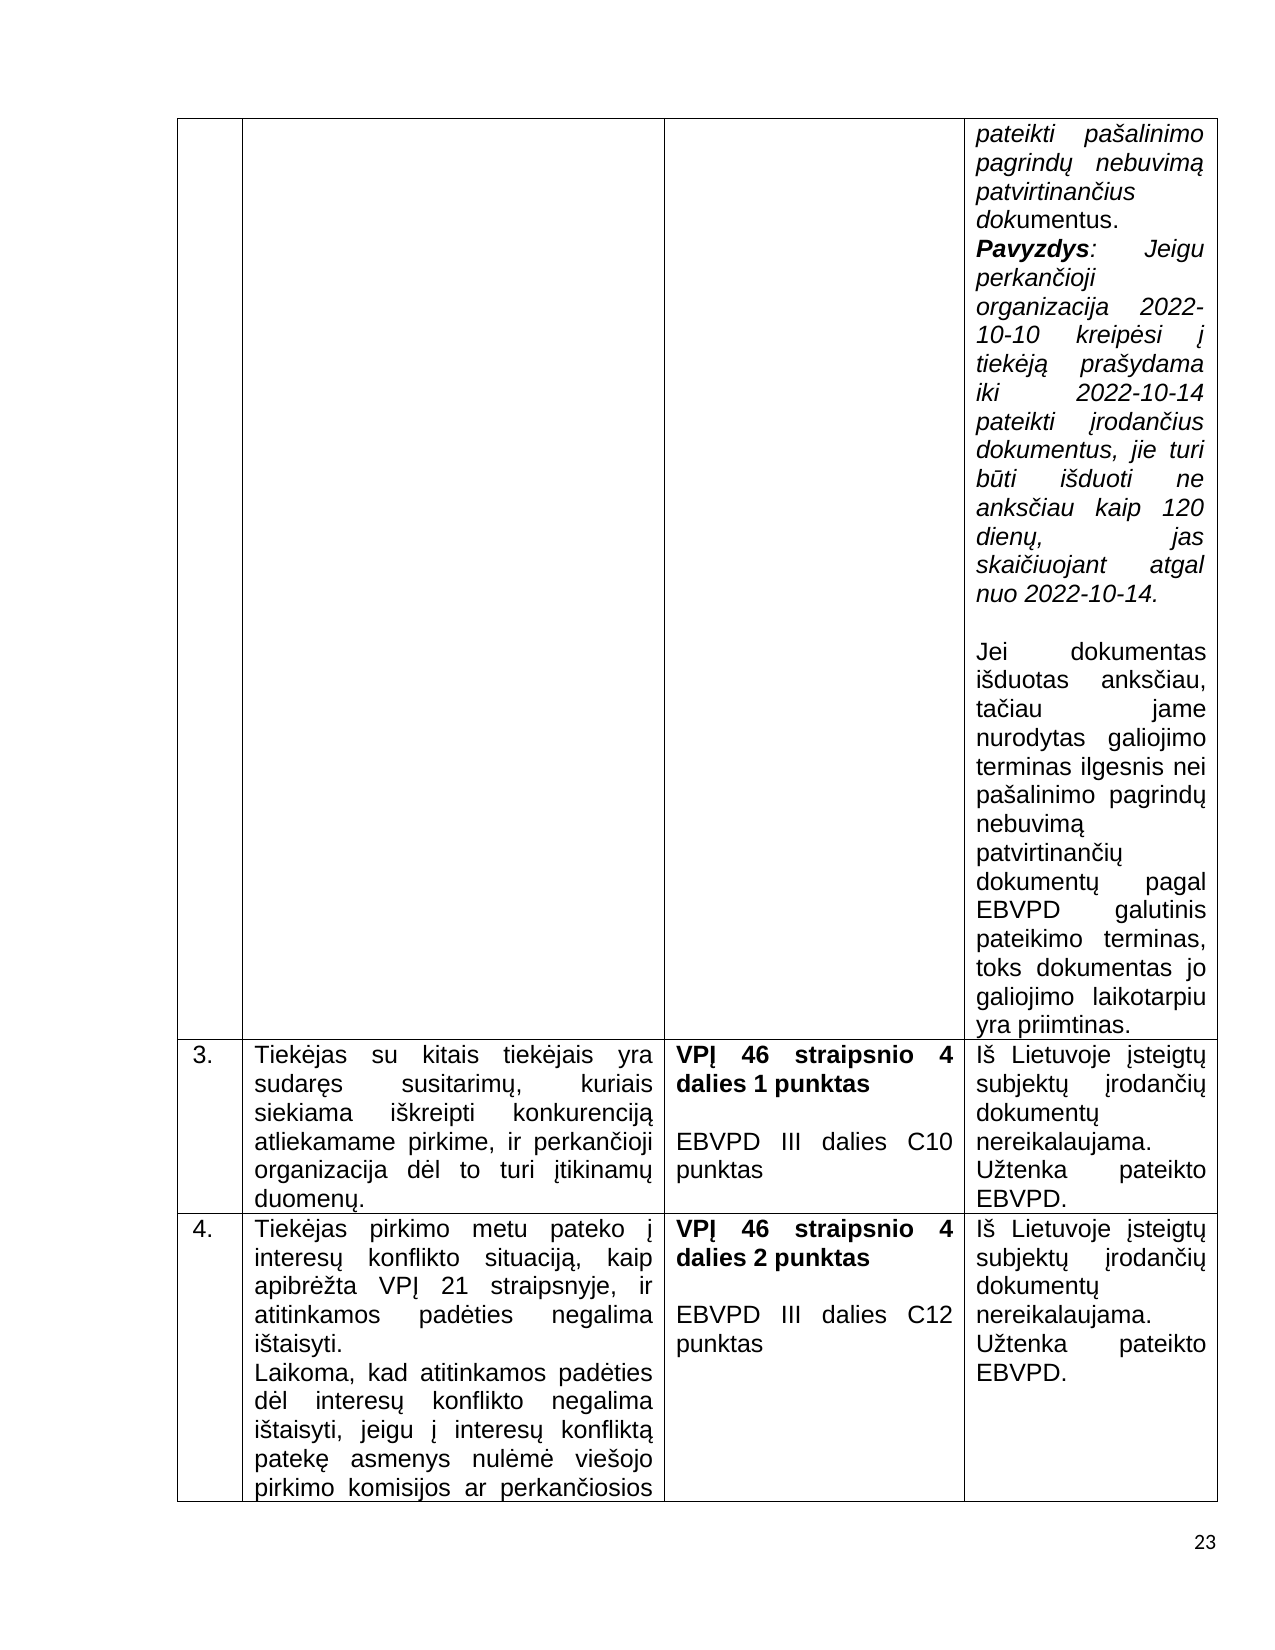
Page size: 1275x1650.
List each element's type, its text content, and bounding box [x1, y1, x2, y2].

table_cell Tiekėjas su kitais tiekėjais yra sudaręs susitarimų, kuriais siekiama iškreipti konkurenciją atliekamame pirkime, ir perkančioji organizacija dėl to turi įtikinamų duomenų. [243, 1040, 664, 1213]
table_cell Tiekėjas pirkimo metu pateko į interesų konflikto situaciją, kaip apibrėžta VPĮ 21 straipsnyje, ir atitinkamos padėties negalima ištaisyti. Laikoma, kad atitinkamos padėties dėl interesų konflikto negalima ištaisyti, jeigu į interesų konfliktą patekę asmenys nulėmė viešojo pirkimo komisijos ar perkančiosios [243, 1214, 664, 1501]
table_cell [178, 1040, 242, 1213]
table_cell [178, 1214, 242, 1501]
table_cell [178, 119, 242, 1039]
table_cell [665, 119, 964, 1039]
table_cell VPĮ 46 straipsnio 4 dalies 1 punktas EBVPD III dalies C10 punktas [665, 1040, 964, 1213]
table_cell pateikti pašalinimo pagrindų nebuvimą patvirtinančius dokumentus. Pavyzdys: Jeigu perkančioji organizacija 2022-10-10 kreipėsi į tiekėją prašydama iki 2022-10-14 pateikti įrodančius dokumentus, jie turi būti išduoti ne anksčiau kaip 120 dienų, jas skaičiuojant atgal nuo 2022-10-14. Jei dokumentas išduotas anksčiau, tačiau jame nurodytas galiojimo terminas ilgesnis nei pašalinimo pagrindų nebuvimą patvirtinančių dokumentų pagal EBVPD galutinis pateikimo terminas, toks dokumentas jo galiojimo laikotarpiu yra priimtinas. [965, 119, 1217, 1039]
table_cell Iš Lietuvoje įsteigtų subjektų įrodančių dokumentų nereikalaujama. Užtenka pateikto EBVPD. [965, 1214, 1217, 1501]
table_cell VPĮ 46 straipsnio 4 dalies 2 punktas EBVPD III dalies C12 punktas [665, 1214, 964, 1501]
table_cell [243, 119, 664, 1039]
table_cell Iš Lietuvoje įsteigtų subjektų įrodančių dokumentų nereikalaujama. Užtenka pateikto EBVPD. [965, 1040, 1217, 1213]
